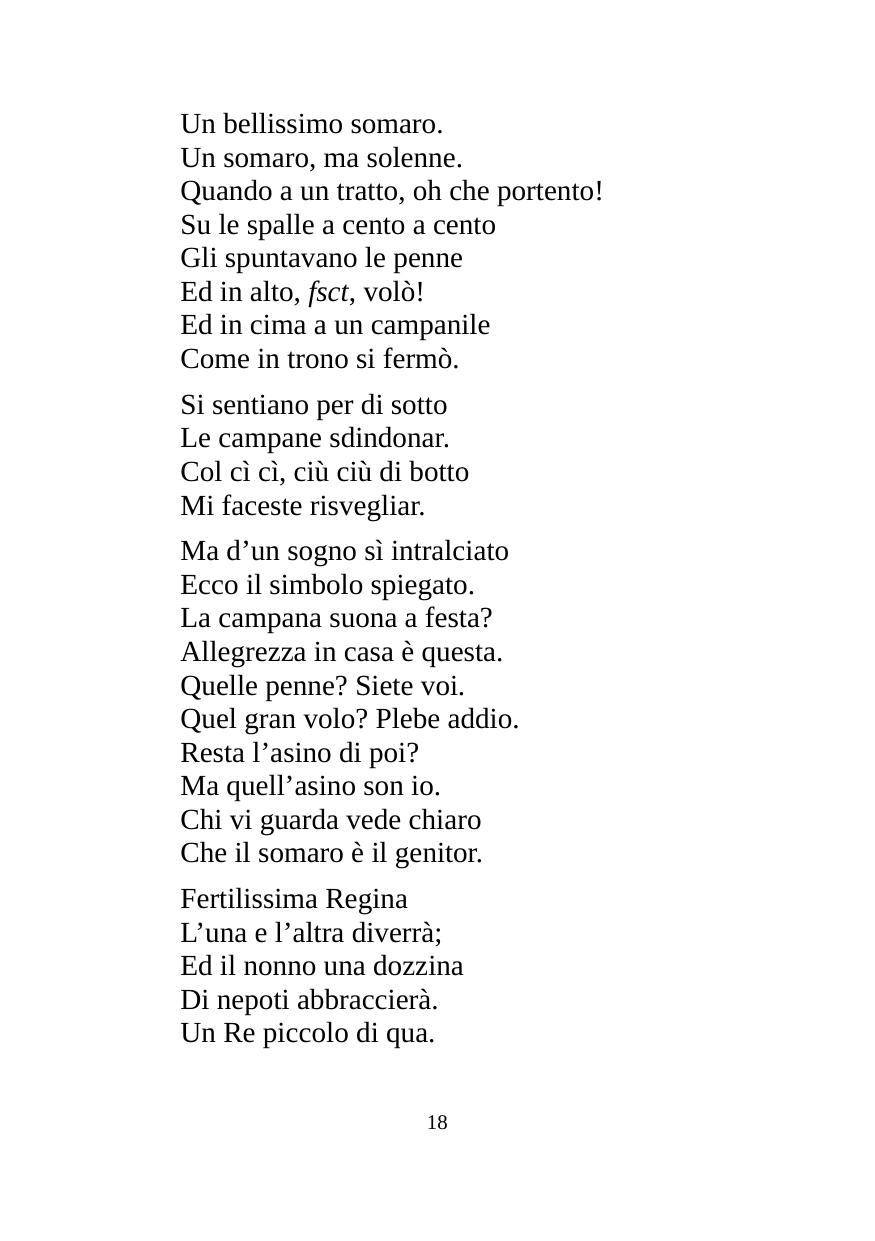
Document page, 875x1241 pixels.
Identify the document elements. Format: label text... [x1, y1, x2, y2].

text Fertilissima Regina L’una e l’altra diverrà; Ed il nonno una dozzina Di nepoti abbraccierà. Un Re piccolo di qua. [180, 881, 768, 1049]
text Si sentiano per di sotto Le campane sdindonar. Col cì cì, ciù ciù di botto Mi faceste risvegliar. [180, 387, 768, 521]
text Ma d’un sogno sì intralciato Ecco il simbolo spiegato. La campana suona a festa? Allegrezza in casa è questa. Quelle penne? Siete voi. Quel gran volo? Plebe addio. Resta l’asino di poi? Ma quell’asino son io. Chi vi guarda vede chiaro Che il somaro è il genitor. [180, 533, 768, 869]
text Un bellissimo somaro. Un somaro, ma solenne. Quando a un tratto, oh che portento! Su le spalle a cento a cento Gli spuntavano le penne Ed in alto, fsct, volò! Ed in cima a un campanile Come in trono si fermò. [180, 106, 768, 374]
